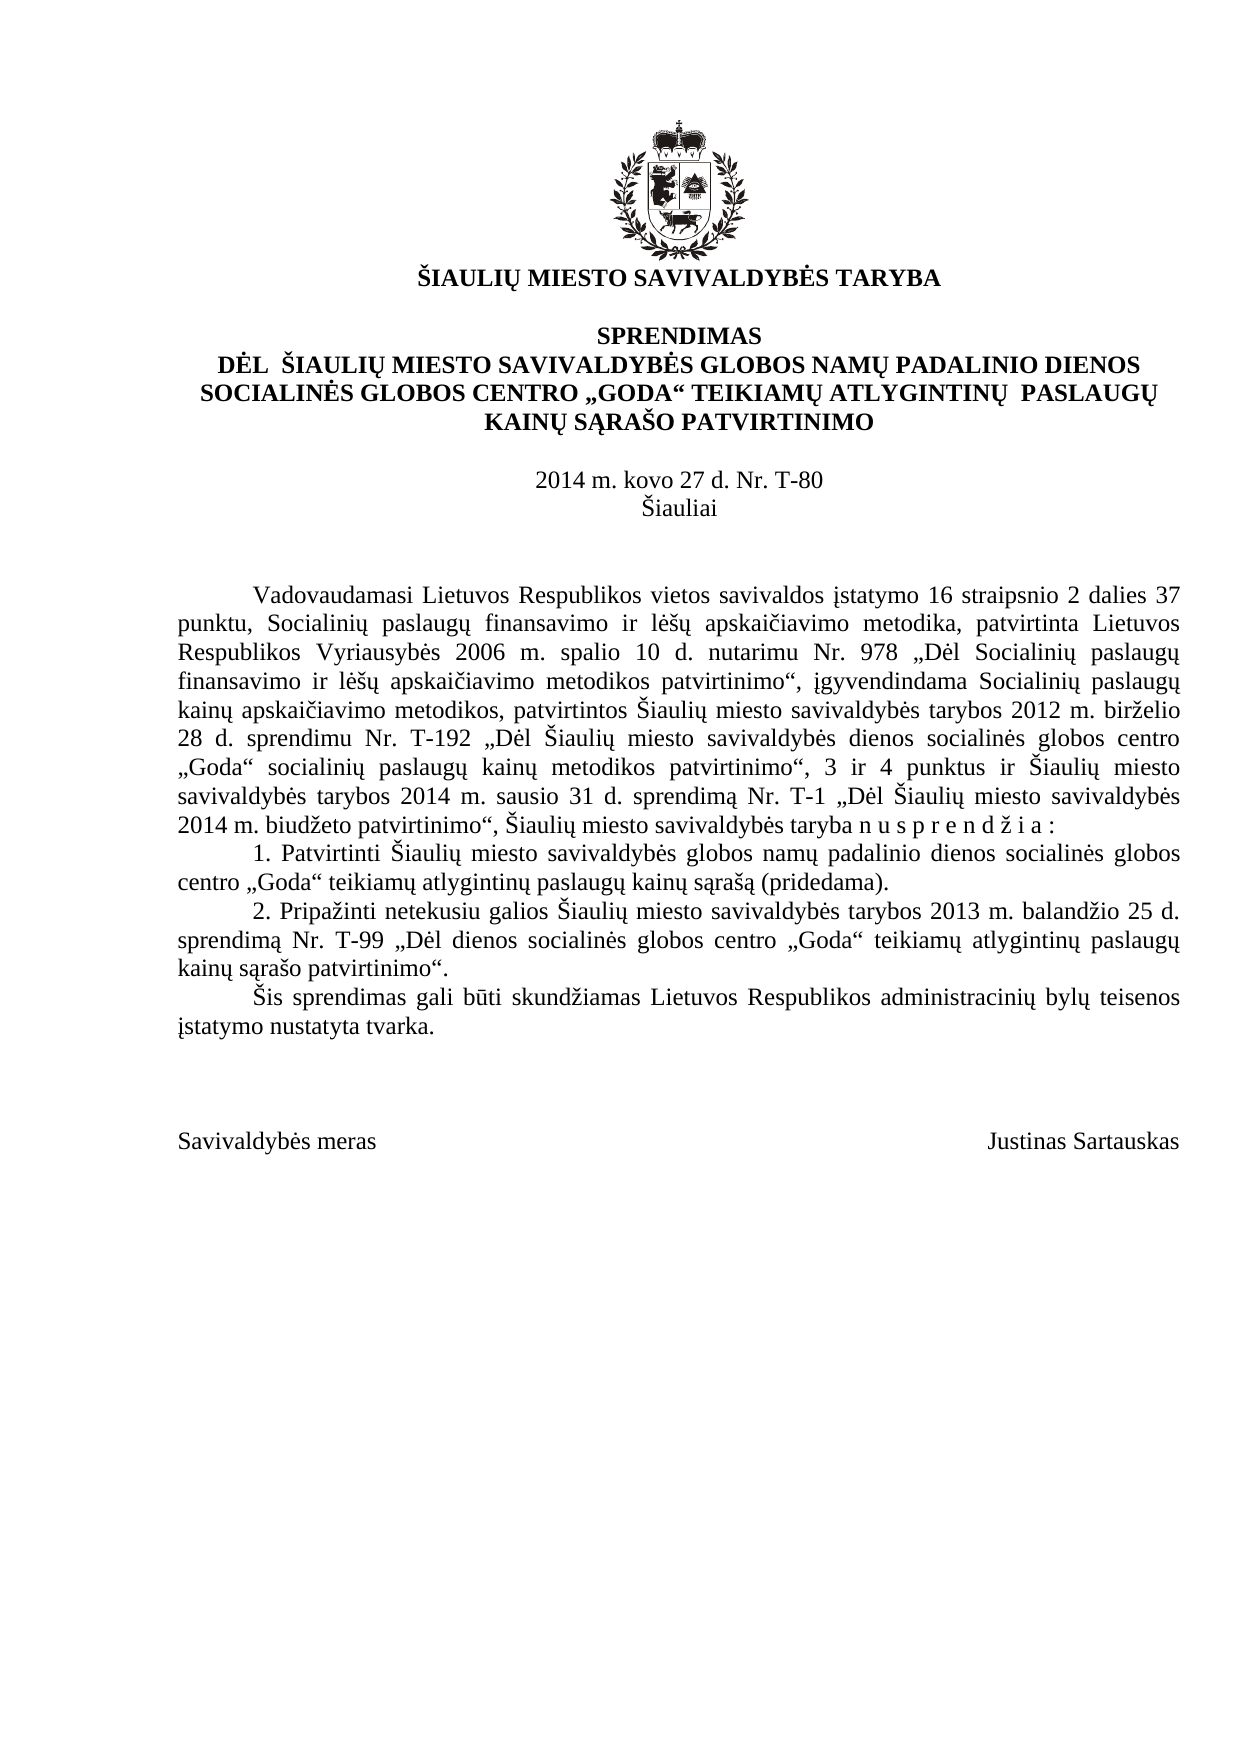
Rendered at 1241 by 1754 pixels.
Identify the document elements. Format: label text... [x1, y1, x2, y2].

text SPRENDIMAS [177, 321, 1181, 350]
text DĖL ŠIAULIŲ MIESTO SAVIVALDYBĖS GLOBOS NAMŲ PADALINIO DIENOS SOCIALINĖS GLOBOS CENTRO „GODA“ TEIKIAMŲ ATLYGINTINŲ PASLAUGŲ KAINŲ SĄRAŠO PATVIRTINIMO [177, 350, 1181, 436]
text Šiauliai [177, 493, 1181, 522]
text Vadovaudamasi Lietuvos Respublikos vietos savivaldos įstatymo 16 straipsnio 2 dalies 37 punktu, Socialinių paslaugų finansavimo ir lėšų apskaičiavimo metodika, patvirtinta Lietuvos Respublikos Vyriausybės 2006 m. spalio 10 d. nutarimu Nr. 978 „Dėl Socialinių paslaugų finansavimo ir lėšų apskaičiavimo metodikos patvirtinimo“, įgyvendindama Socialinių paslaugų kainų apskaičiavimo metodikos, patvirtintos Šiaulių miesto savivaldybės tarybos 2012 m. birželio 28 d. sprendimu Nr. T-192 „Dėl Šiaulių miesto savivaldybės dienos socialinės globos centro „Goda“ socialinių paslaugų kainų metodikos patvirtinimo“, 3 ir 4 punktus ir Šiaulių miesto savivaldybės tarybos 2014 m. sausio 31 d. sprendimą Nr. T-1 „Dėl Šiaulių miesto savivaldybės 2014 m. biudžeto patvirtinimo“, Šiaulių miesto savivaldybės taryba nusprendžia: [177, 580, 1181, 838]
text 1. Patvirtinti Šiaulių miesto savivaldybės globos namų padalinio dienos socialinės globos centro „Goda“ teikiamų atlygintinų paslaugų kainų sąrašą (pridedama). [177, 838, 1181, 896]
text 2. Pripažinti netekusiu galios Šiaulių miesto savivaldybės tarybos 2013 m. balandžio 25 d. sprendimą Nr. T-99 „Dėl dienos socialinės globos centro „Goda“ teikiamų atlygintinų paslaugų kainų sąrašo patvirtinimo“. [177, 896, 1181, 982]
text Savivaldybės meras Justinas Sartauskas [177, 1126, 1181, 1155]
text ŠIAULIŲ MIESTO SAVIVALDYBĖS TARYBA [177, 263, 1181, 292]
text Šis sprendimas gali būti skundžiamas Lietuvos Respublikos administracinių bylų teisenos įstatymo nustatyta tvarka. [177, 982, 1181, 1040]
text 2014 m. kovo 27 d. Nr. T-80 [177, 465, 1181, 493]
